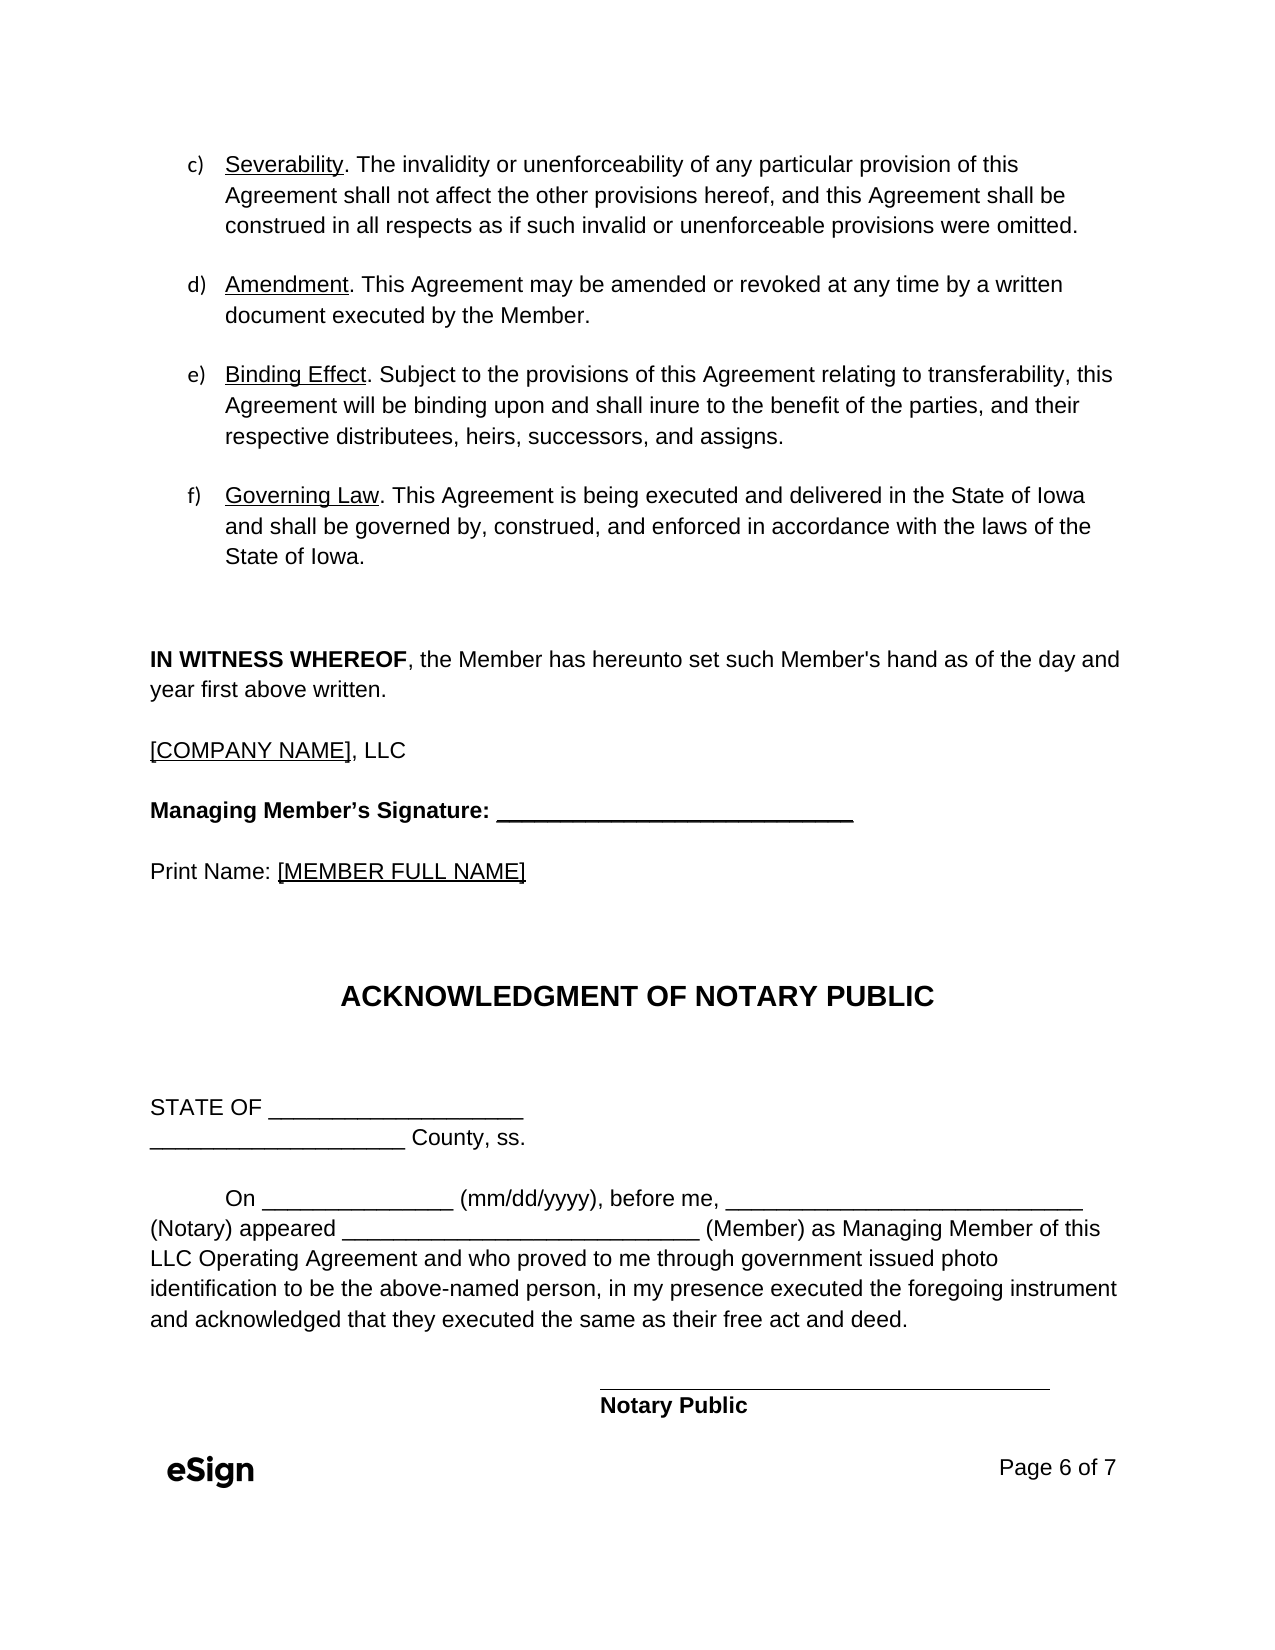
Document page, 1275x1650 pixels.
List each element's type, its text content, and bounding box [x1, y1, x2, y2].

list Governing Law. This Agreement is being executed and delivered in the State of Iowa and shall be governed by, construed, and enforced in accordance with the laws of the State of Iowa. [187, 481, 1125, 569]
text On _______________ (mm/dd/yyyy), before me, ____________________________ (Notary) appeared ____________________________ (Member) as Managing Member of this LLC Operating Agreement and who proved to me through government issued photo identification to be the above-named person, in my presence executed the foregoing instrument and acknowledged that they executed the same as their free act and deed. [150, 1185, 1125, 1332]
subtitle ACKNOWLEDGMENT OF NOTARY PUBLIC [150, 978, 1125, 1012]
list Severability. The invalidity or unenforceability of any particular provision of this Agreement shall not affect the other provisions hereof, and this Agreement shall be construed in all respects as if such invalid or unenforceable provisions were omitted. [187, 150, 1125, 238]
subtitle STATE OF ____________________ [150, 1094, 1125, 1121]
text [COMPANY NAME], LLC [150, 737, 1125, 763]
text ____________________ County, ss. [150, 1124, 1125, 1151]
list Amendment. This Agreement may be amended or revoked at any time by a written document executed by the Member. [187, 270, 1125, 329]
list Binding Effect. Subject to the provisions of this Agreement relating to transferability, this Agreement will be binding upon and shall inure to the benefit of the parties, and their respective distributees, heirs, successors, and assigns. [187, 361, 1125, 449]
subtitle Notary Public [150, 1392, 1125, 1419]
subtitle Managing Member’s Signature: ____________________________ [150, 797, 1125, 824]
subtitle Print Name: [MEMBER FULL NAME] [150, 858, 1125, 884]
text IN WITNESS WHEREOF, the Member has hereunto set such Member's hand as of the day and year first above written. [150, 646, 1125, 703]
